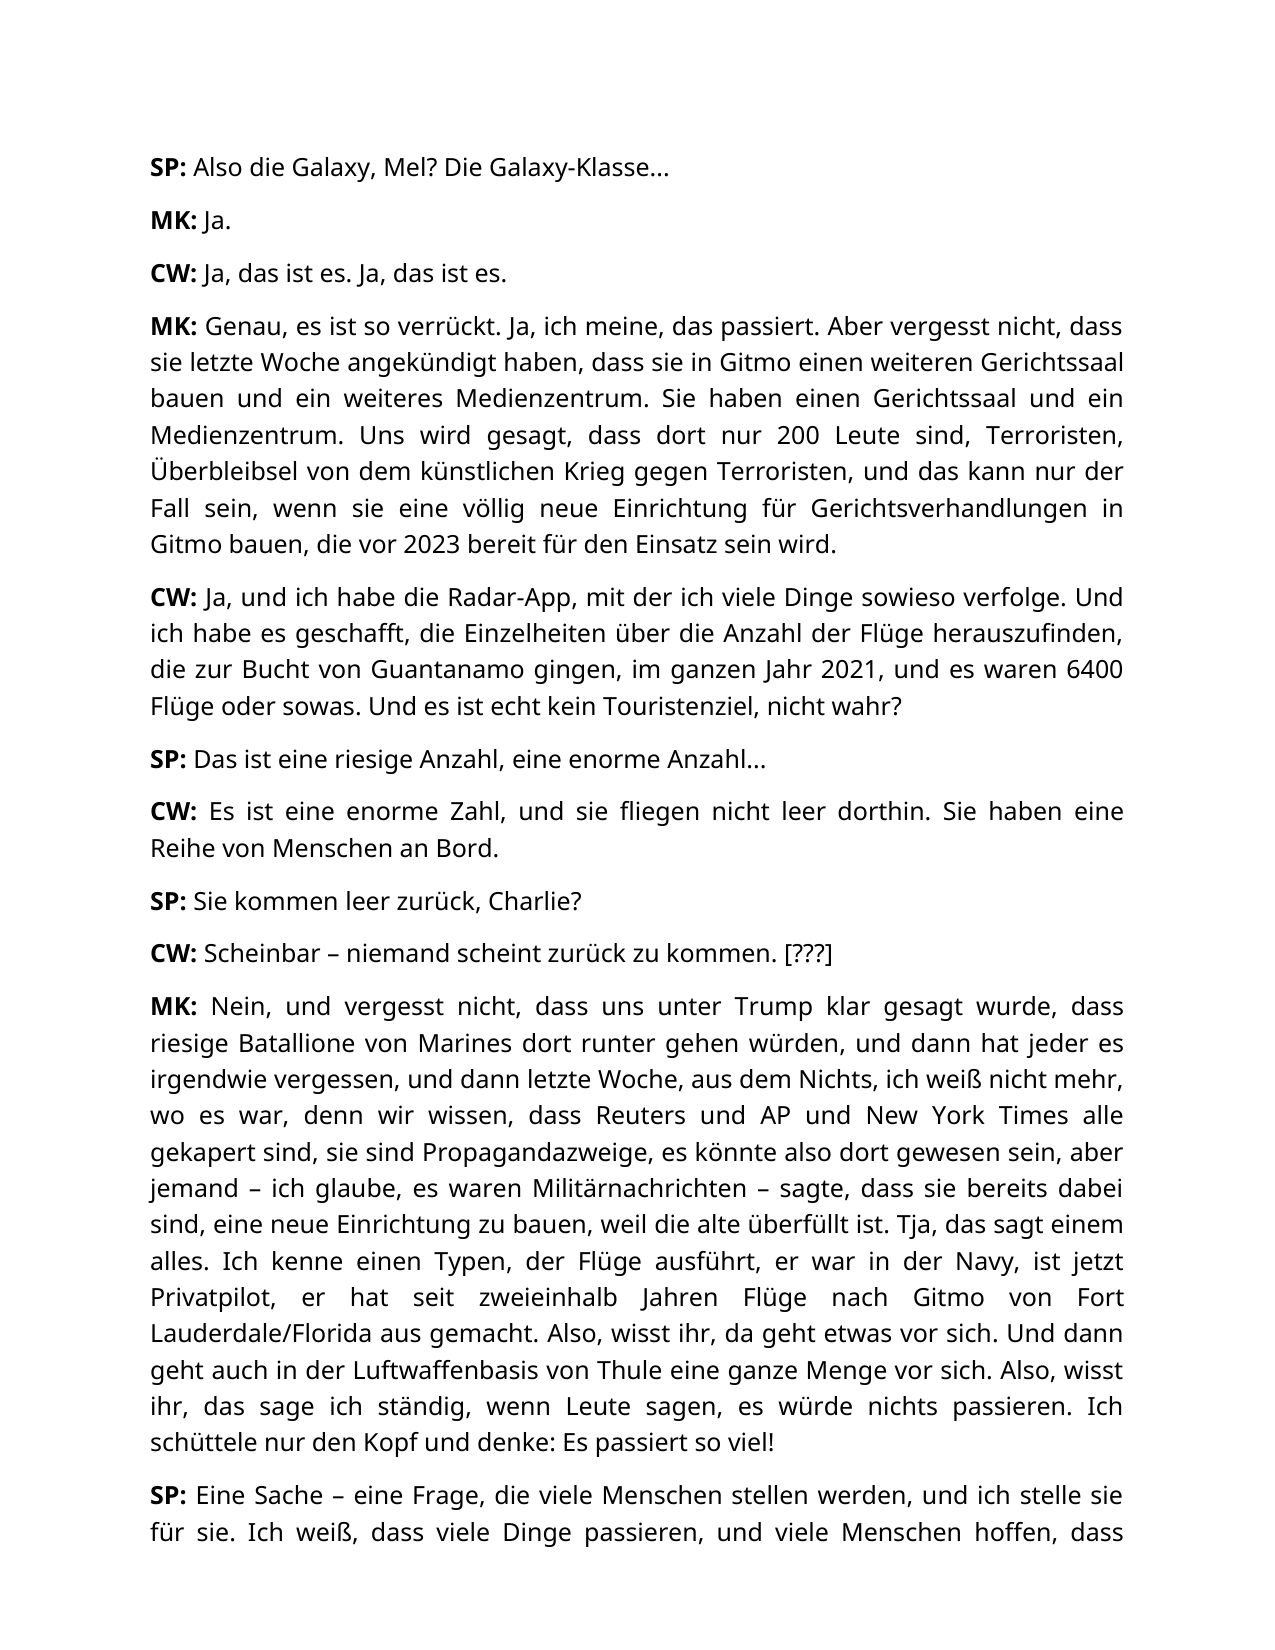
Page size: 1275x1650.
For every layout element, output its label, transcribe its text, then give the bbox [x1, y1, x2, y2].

text MK: Nein, und vergesst nicht, dass uns unter Trump klar gesagt wurde, dass riesige Batallione von Marines dort runter gehen würden, und dann hat jeder es irgendwie vergessen, und dann letzte Woche, aus dem Nichts, ich weiß nicht mehr, wo es war, denn wir wissen, dass Reuters und AP und New York Times alle gekapert sind, sie sind Propagandazweige, es könnte also dort gewesen sein, aber jemand – ich glaube, es waren Militärnachrichten – sagte, dass sie bereits dabei sind, eine neue Einrichtung zu bauen, weil die alte überfüllt ist. Tja, das sagt einem alles. Ich kenne einen Typen, der Flüge ausführt, er war in der Navy, ist jetzt Privatpilot, er hat seit zweieinhalb Jahren Flüge nach Gitmo von Fort Lauderdale/Florida aus gemacht. Also, wisst ihr, da geht etwas vor sich. Und dann geht auch in der Luftwaffenbasis von Thule eine ganze Menge vor sich. Also, wisst ihr, das sage ich ständig, wenn Leute sagen, es würde nichts passieren. Ich schüttele nur den Kopf und denke: Es passiert so viel! [150, 989, 1125, 1459]
text MK: Ja. [150, 203, 1125, 237]
text CW: Scheinbar – niemand scheint zurück zu kommen. [???] [150, 936, 1125, 970]
text CW: Es ist eine enorme Zahl, und sie fliegen nicht leer dorthin. Sie haben eine Reihe von Menschen an Bord. [150, 794, 1125, 864]
text MK: Genau, es ist so verrückt. Ja, ich meine, das passiert. Aber vergesst nicht, dass sie letzte Woche angekündigt haben, dass sie in Gitmo einen weiteren Gerichtssaal bauen und ein weiteres Medienzentrum. Sie haben einen Gerichtssaal und ein Medienzentrum. Uns wird gesagt, dass dort nur 200 Leute sind, Terroristen, Überbleibsel von dem künstlichen Krieg gegen Terroristen, und das kann nur der Fall sein, wenn sie eine völlig neue Einrichtung für Gerichtsverhandlungen in Gitmo bauen, die vor 2023 bereit für den Einsatz sein wird. [150, 308, 1125, 561]
text SP: Sie kommen leer zurück, Charlie? [150, 883, 1125, 917]
text SP: Also die Galaxy, Mel? Die Galaxy-Klasse... [150, 150, 1125, 184]
text CW: Ja, und ich habe die Radar-App, mit der ich viele Dinge sowieso verfolge. Und ich habe es geschafft, die Einzelheiten über die Anzahl der Flüge herauszufinden, die zur Bucht von Guantanamo gingen, im ganzen Jahr 2021, und es waren 6400 Flüge oder sowas. Und es ist echt kein Touristenziel, nicht wahr? [150, 579, 1125, 722]
text SP: Das ist eine riesige Anzahl, eine enorme Anzahl... [150, 741, 1125, 775]
text SP: Eine Sache – eine Frage, die viele Menschen stellen werden, und ich stelle sie für sie. Ich weiß, dass viele Dinge passieren, und viele Menschen hoffen, dass [150, 1478, 1125, 1548]
text CW: Ja, das ist es. Ja, das ist es. [150, 256, 1125, 290]
